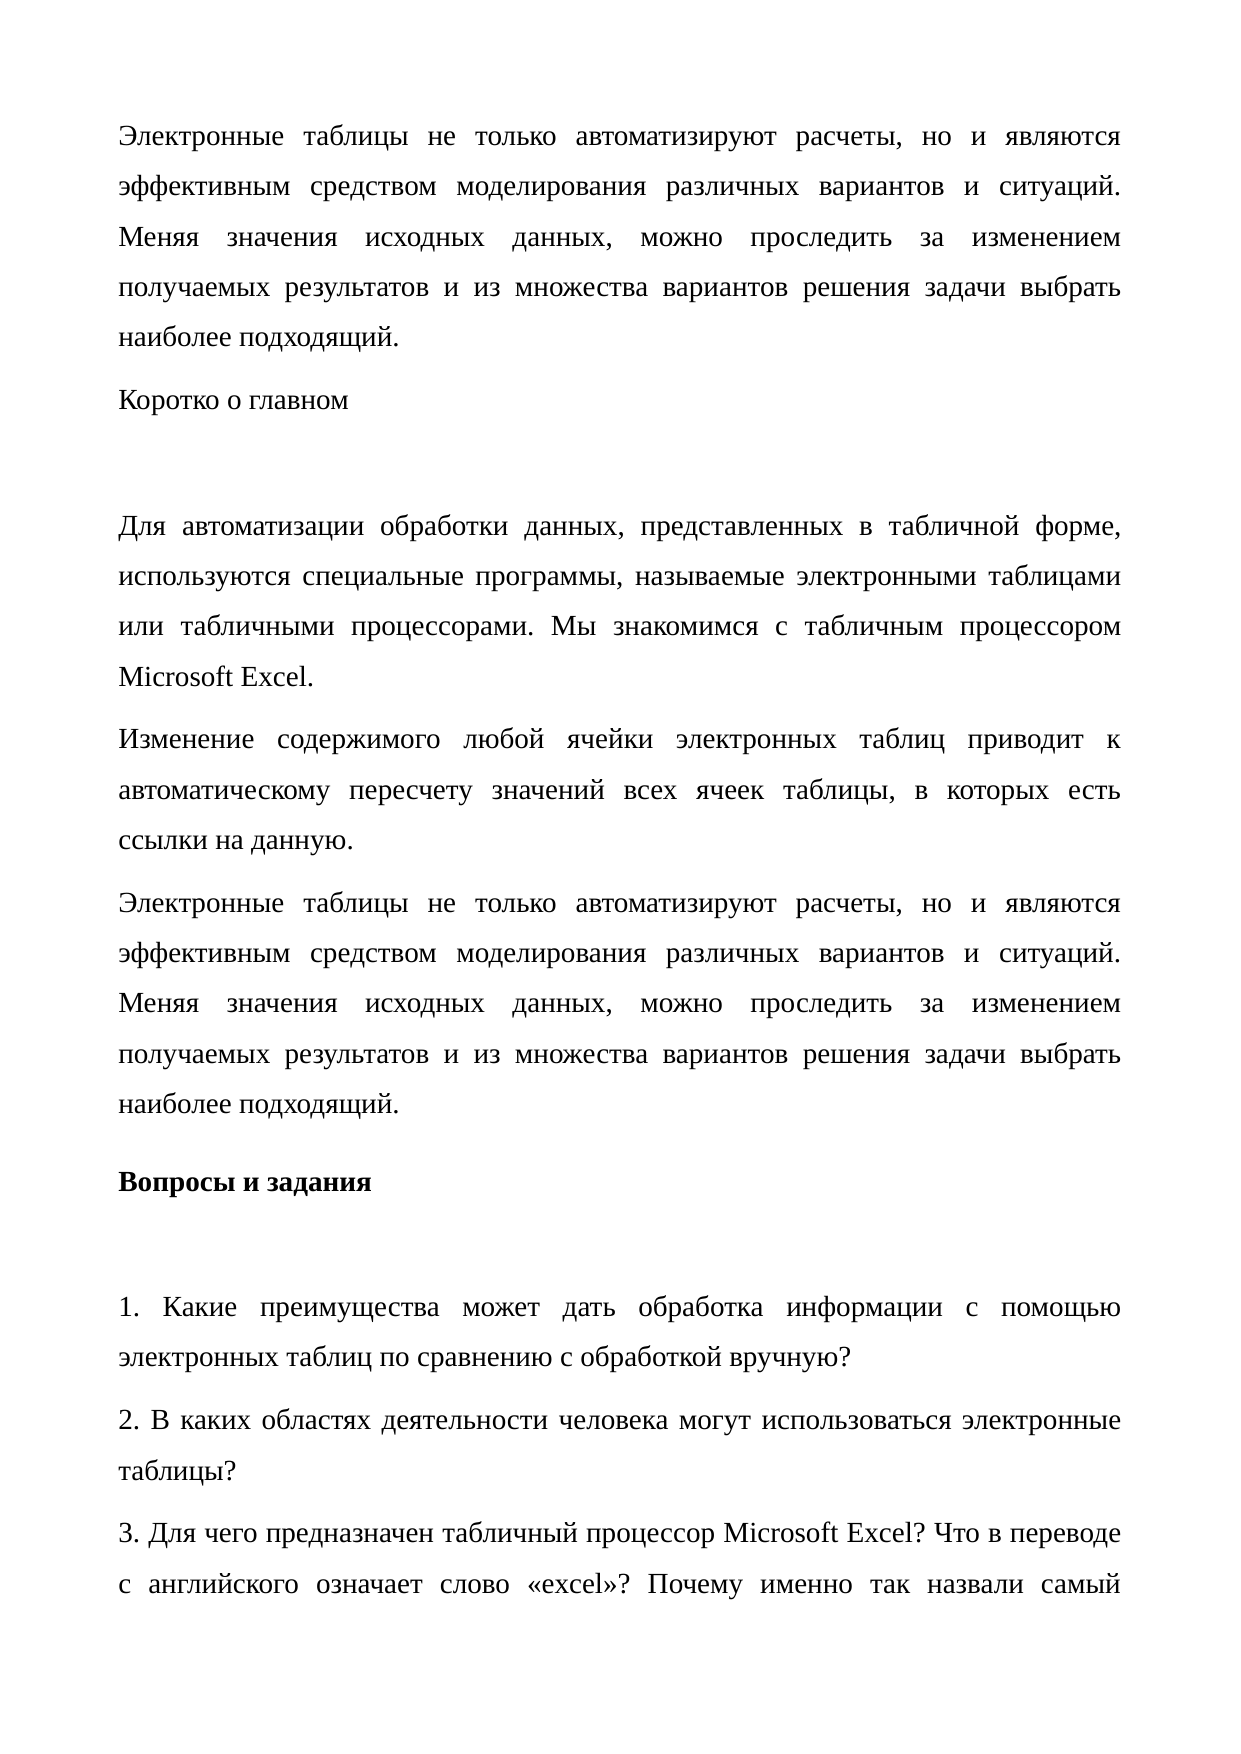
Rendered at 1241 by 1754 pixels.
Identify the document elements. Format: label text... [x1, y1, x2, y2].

text 1. Какие преимущества может дать обработка информации с помощью электронных таблиц по сравнению с обработкой вручную? [118, 1289, 1122, 1373]
text 3. Для чего предназначен табличный процессор Microsoft Excel? Что в переводе с английского означает слово «excel»? Почему именно так назвали самый [118, 1516, 1122, 1599]
text Коротко о главном [118, 382, 1122, 416]
text Электронные таблицы не только автоматизируют расчеты, но и являются эффективным средством моделирования различных вариантов и ситуаций. Меняя значения исходных данных, можно проследить за изменением получаемых результатов и из множества вариантов решения задачи выбрать наиболее подходящий. [118, 885, 1122, 1120]
text Электронные таблицы не только автоматизируют расчеты, но и являются эффективным средством моделирования различных вариантов и ситуаций. Меняя значения исходных данных, можно проследить за изменением получаемых результатов и из множества вариантов решения задачи выбрать наиболее подходящий. [118, 118, 1122, 353]
text 2. В каких областях деятельности человека могут использоваться электронные таблицы? [118, 1402, 1122, 1486]
subtitle Вопросы и задания [118, 1164, 1122, 1197]
text Изменение содержимого любой ячейки электронных таблиц приводит к автоматическому пересчету значений всех ячеек таблицы, в которых есть ссылки на данную. [118, 722, 1122, 856]
text Для автоматизации обработки данных, представленных в табличной форме, используются специальные программы, называемые электронными таблицами или табличными процессорами. Мы знакомимся с табличным процессором Microsoft Excel. [118, 508, 1122, 692]
